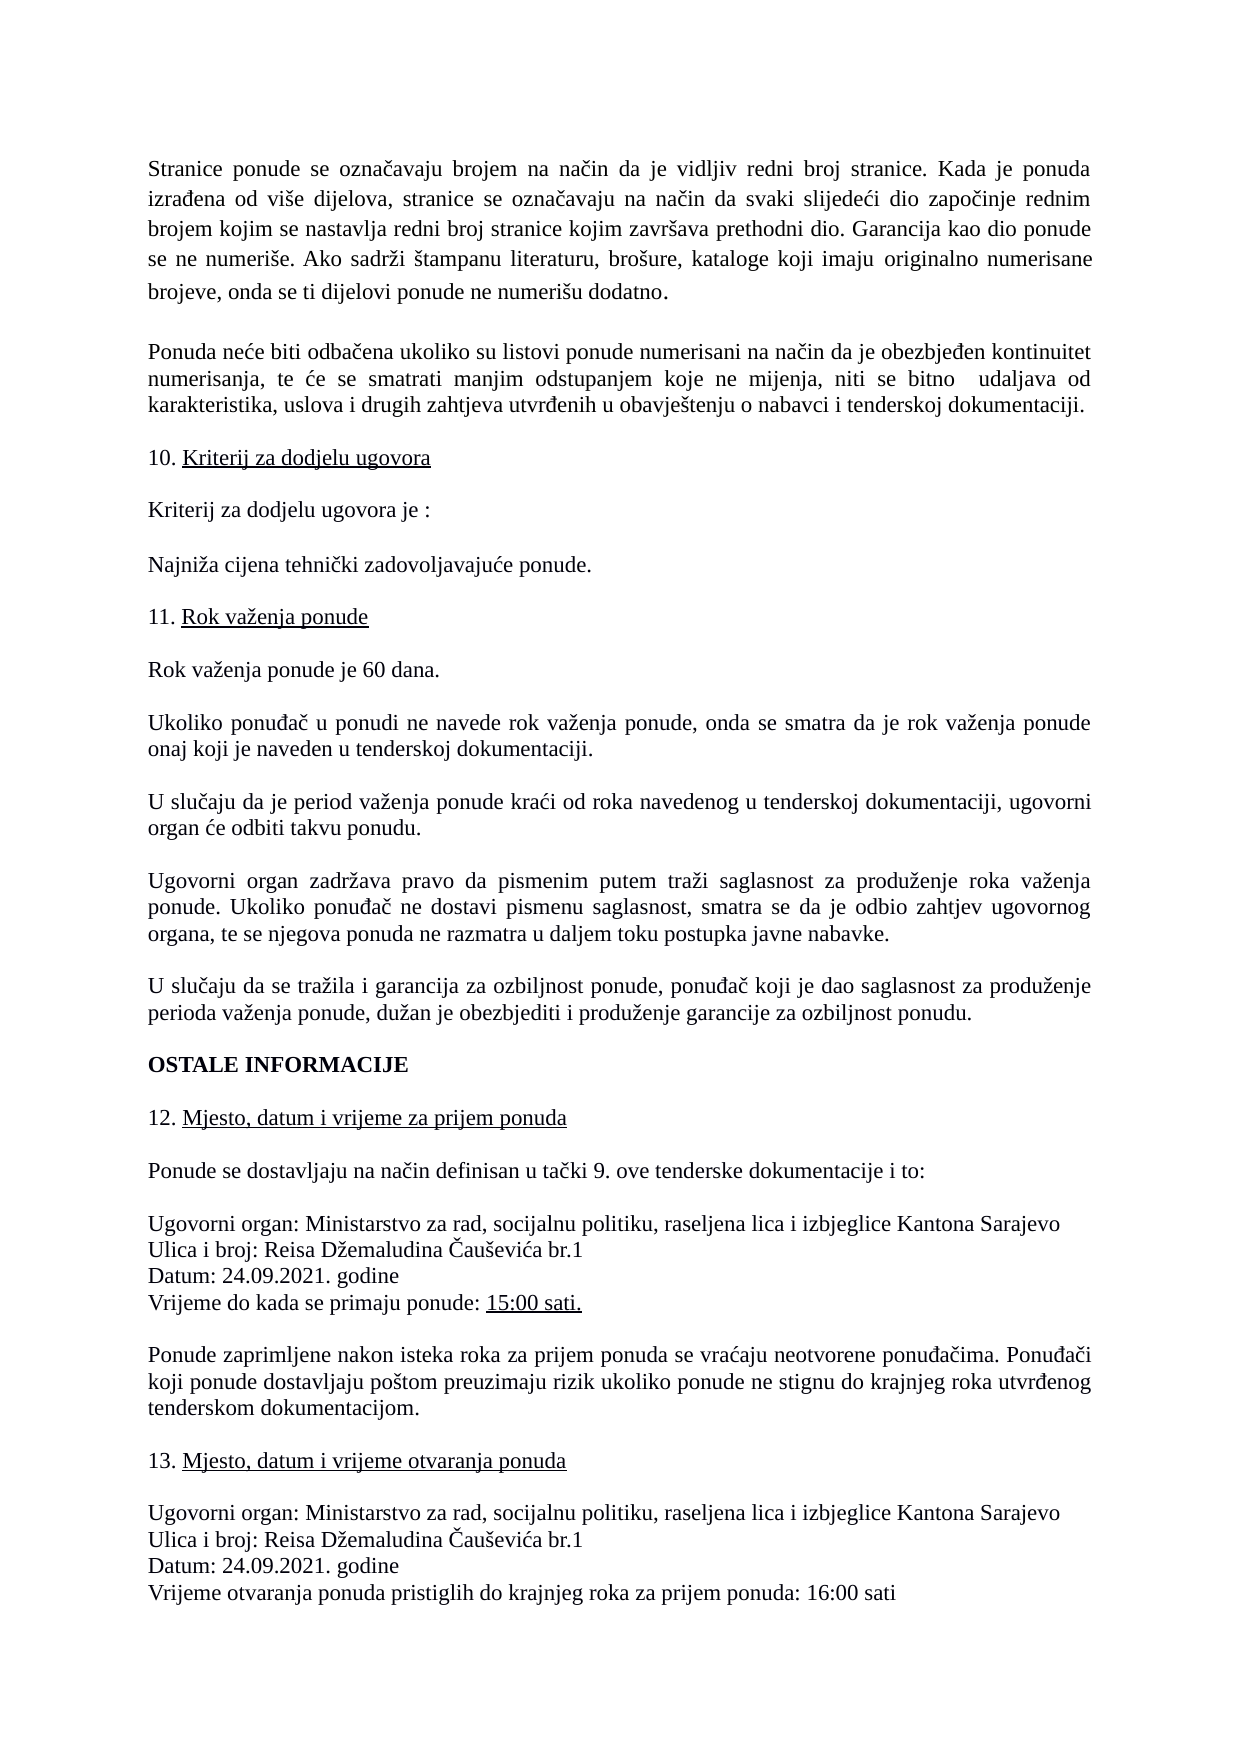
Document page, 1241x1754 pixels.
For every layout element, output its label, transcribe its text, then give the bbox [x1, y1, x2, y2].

text Ulica i broj: Reisa Džemaludina Čauševića br.1 [148, 1236, 1093, 1262]
text U slučaju da je period važenja ponude kraći od roka navedenog u tenderskoj dokumentaciji, ugovorni organ će odbiti takvu ponudu. [148, 788, 1093, 841]
text Ponuda neće biti odbačena ukoliko su listovi ponude numerisani na način da je obezbjeđen kontinuitet numerisanja, te će se smatrati manjim odstupanjem koje ne mijenja, niti se bitno udaljava od karakteristika, uslova i drugih zahtjeva utvrđenih u obavještenju o nabavci i tenderskoj dokumentaciji. [148, 338, 1093, 417]
text Ponude se dostavljaju na način definisan u tački 9. ove tenderske dokumentacije i to: [148, 1157, 1093, 1183]
text Ukoliko ponuđač u ponudi ne navede rok važenja ponude, onda se smatra da je rok važenja ponude onaj koji je naveden u tenderskoj dokumentaciji. [148, 709, 1093, 762]
text Vrijeme otvaranja ponuda pristiglih do krajnjeg roka za prijem ponuda: 16:00 sati [148, 1578, 1093, 1605]
text U slučaju da se tražila i garancija za ozbiljnost ponude, ponuđač koji je dao saglasnost za produženje perioda važenja ponude, dužan je obezbjediti i produženje garancije za ozbiljnost ponudu. [148, 972, 1093, 1025]
text 13. Mjesto, datum i vrijeme otvaranja ponuda [148, 1447, 1093, 1473]
text Ugovorni organ zadržava pravo da pismenim putem traži saglasnost za produženje roka važenja ponude. Ukoliko ponuđač ne dostavi pismenu saglasnost, smatra se da je odbio zahtjev ugovornog organa, te se njegova ponuda ne razmatra u daljem toku postupka javne nabavke. [148, 867, 1093, 946]
text Ulica i broj: Reisa Džemaludina Čauševića br.1 [148, 1526, 1093, 1552]
text 12. Mjesto, datum i vrijeme za prijem ponuda [148, 1104, 1093, 1131]
text Vrijeme do kada se primaju ponude: 15:00 sati. [148, 1289, 1093, 1315]
text Kriterij za dodjelu ugovora je : [148, 496, 1093, 523]
text Ugovorni organ: Ministarstvo za rad, socijalnu politiku, raseljena lica i izbjeglice Kantona Sarajevo [148, 1499, 1093, 1526]
text Stranice ponude se označavaju brojem na način da je vidljiv redni broj stranice. Kada je ponuda izrađena od više dijelova, stranice se označavaju na način da svaki slijedeći dio započinje rednim brojem kojim se nastavlja redni broj stranice kojim završava prethodni dio. Garancija kao dio ponude se ne numeriše. Ako sadrži štampanu literaturu, brošure, kataloge koji imaju originalno numerisane brojeve, onda se ti dijelovi ponude ne numerišu dodatno. [148, 155, 1093, 305]
text 10. Kriterij za dodjelu ugovora [148, 444, 1093, 470]
text 11. Rok važenja ponude [148, 603, 1093, 630]
text Ugovorni organ: Ministarstvo za rad, socijalnu politiku, raseljena lica i izbjeglice Kantona Sarajevo [148, 1209, 1093, 1236]
text Ponude zaprimljene nakon isteka roka za prijem ponuda se vraćaju neotvorene ponuđačima. Ponuđači koji ponude dostavljaju poštom preuzimaju rizik ukoliko ponude ne stignu do krajnjeg roka utvrđenog tenderskom dokumentacijom. [148, 1341, 1093, 1420]
text Datum: 24.09.2021. godine [148, 1262, 1093, 1289]
text OSTALE INFORMACIJE [148, 1051, 1093, 1078]
text Datum: 24.09.2021. godine [148, 1552, 1093, 1578]
text Rok važenja ponude je 60 dana. [148, 656, 1093, 682]
list Najniža cijena tehnički zadovoljavajuće ponude. [148, 551, 1093, 577]
